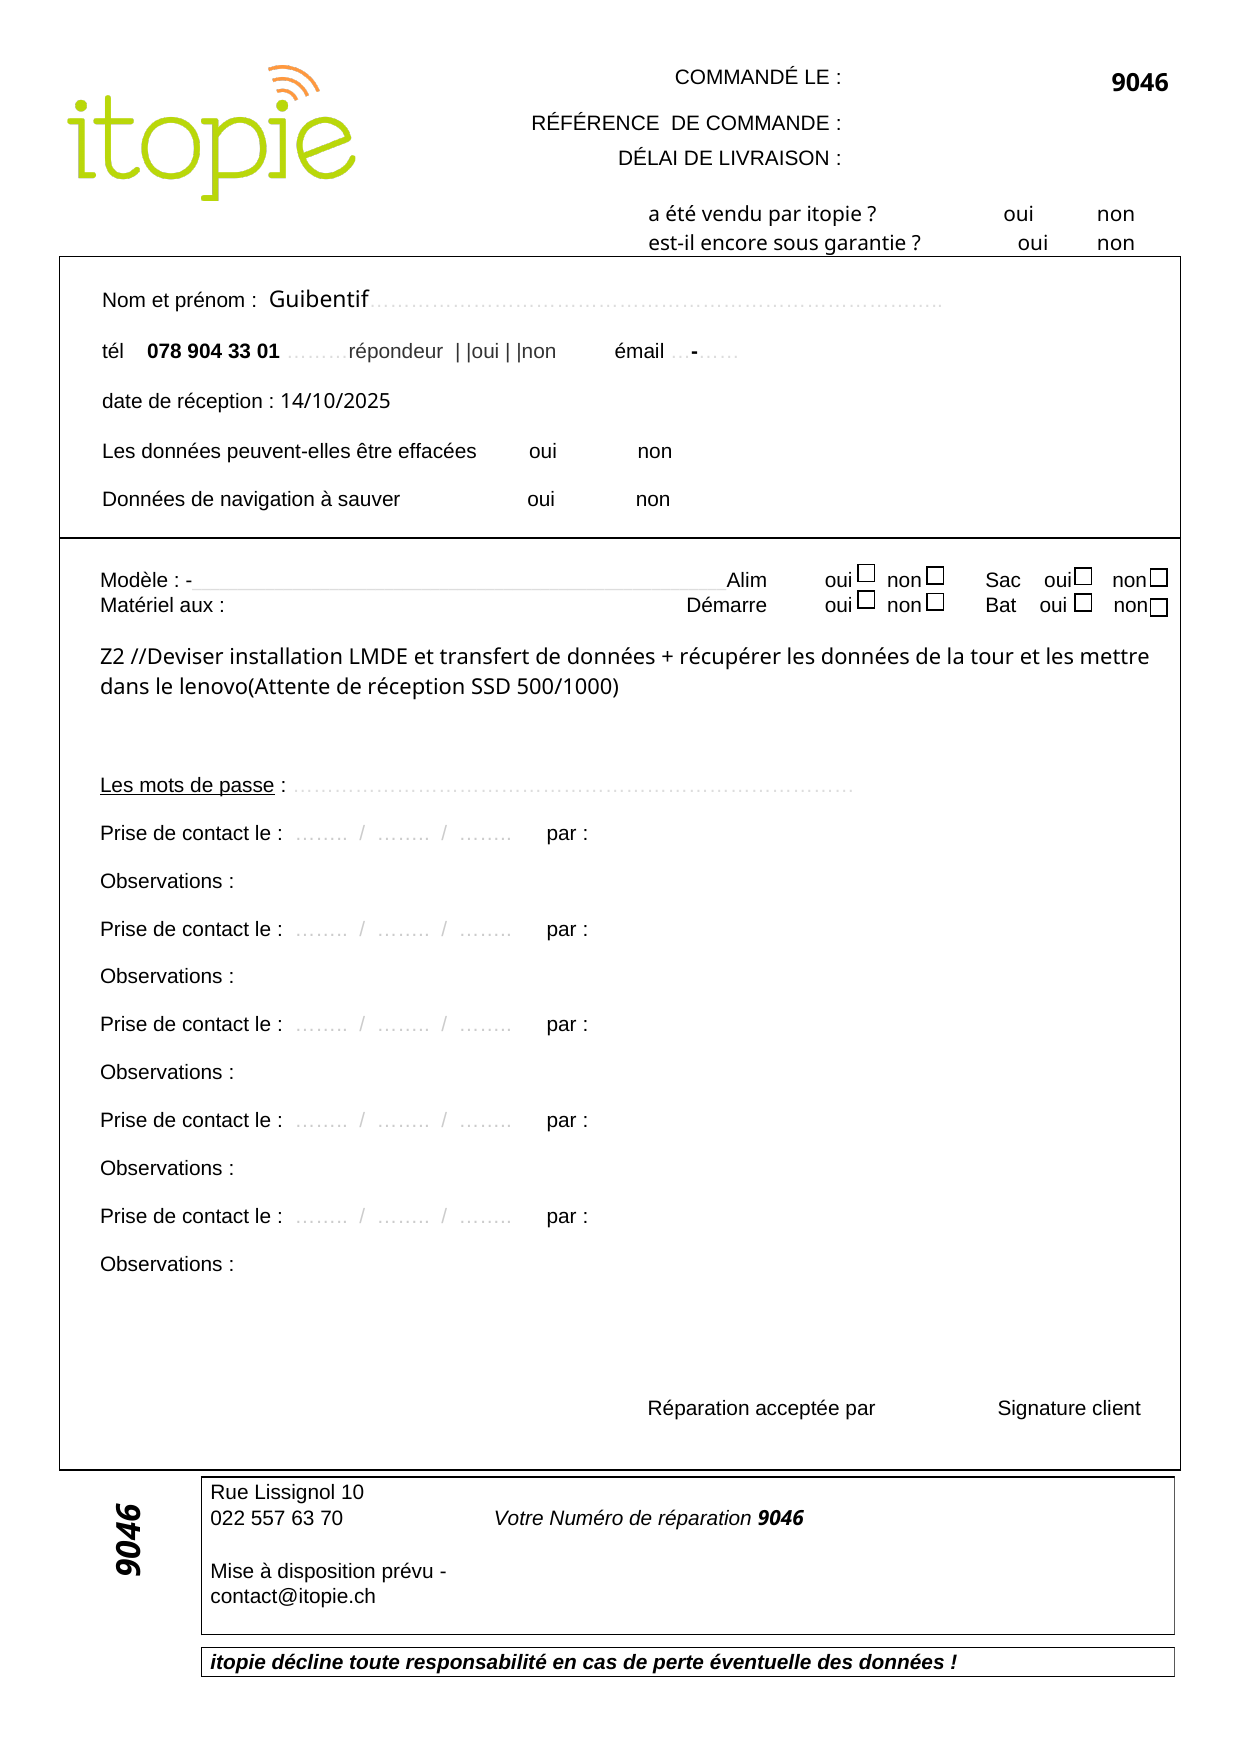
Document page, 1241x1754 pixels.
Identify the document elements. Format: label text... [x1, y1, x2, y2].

text Matériel aux : Démarre oui non Bat oui non [60, 590, 1180, 617]
text Modèle : - Alim oui non Sac oui non [879, 562, 925, 590]
text Observations : [60, 1057, 1180, 1084]
text tél 078 904 33 01 ………répondeur | |oui | |non émail …-…… [60, 335, 1180, 362]
text Les mots de passe : ……………………………………………………………………… [60, 769, 1180, 797]
text date de réception : 14/10/2025 [60, 383, 1180, 415]
text Modèle : - Alim oui non Sac oui non [948, 562, 1180, 590]
table_header Rue Lissignol 10 022 557 63 70 Votre Numéro de réparation 9046 Mise à disposition prévu - contact@itopie.ch [195, 1471, 1180, 1641]
text Les données peuvent-elles être effacées oui non [60, 436, 1180, 463]
text Prise de contact le : …….. / …….. / …….. par : [60, 913, 1180, 940]
text Réparation acceptée par Signature client [60, 1392, 1180, 1419]
text Prise de contact le : …….. / …….. / …….. par : [60, 1201, 1180, 1228]
text Observations : [60, 1153, 1180, 1180]
text Prise de contact le : …….. / …….. / …….. par : [60, 817, 1180, 844]
text est-il encore sous garantie ? oui non [59, 228, 1181, 256]
table_cell itopie décline toute responsabilité en cas de perte éventuelle des données ! [195, 1641, 1180, 1683]
text Données de navigation à sauver oui non [60, 484, 1180, 511]
text Observations : [60, 961, 1180, 988]
text Z2 //Deviser installation LMDE et transfert de données + récupérer les données de la tour et les mettre dans le lenovo(Attente de réception SSD 500/1000) [60, 638, 1180, 701]
text Prise de contact le : …….. / …….. / …….. par : [60, 1105, 1180, 1132]
table_cell [847, 105, 1180, 140]
picture [67, 65, 356, 201]
table_header 9046 [847, 59, 1180, 104]
text Modèle : - Alim oui non Sac oui non [60, 562, 856, 590]
table_header 9046 [59, 1471, 195, 1683]
text Nom et prénom : Guibentif……………………………………………………………………….. [60, 280, 1180, 314]
text Prise de contact le : …….. / …….. / …….. par : [60, 1009, 1180, 1036]
text Observations : [60, 865, 1180, 892]
table_cell DÉLAI DE LIVRAISON : [490, 140, 847, 175]
table_cell [847, 140, 1180, 175]
text Observations : [60, 1249, 1180, 1276]
table_header COMMANDÉ LE : [490, 59, 847, 104]
text a été vendu par itopie ? oui non [59, 199, 1181, 228]
table_cell RÉFÉRENCE DE COMMANDE : [490, 105, 847, 140]
